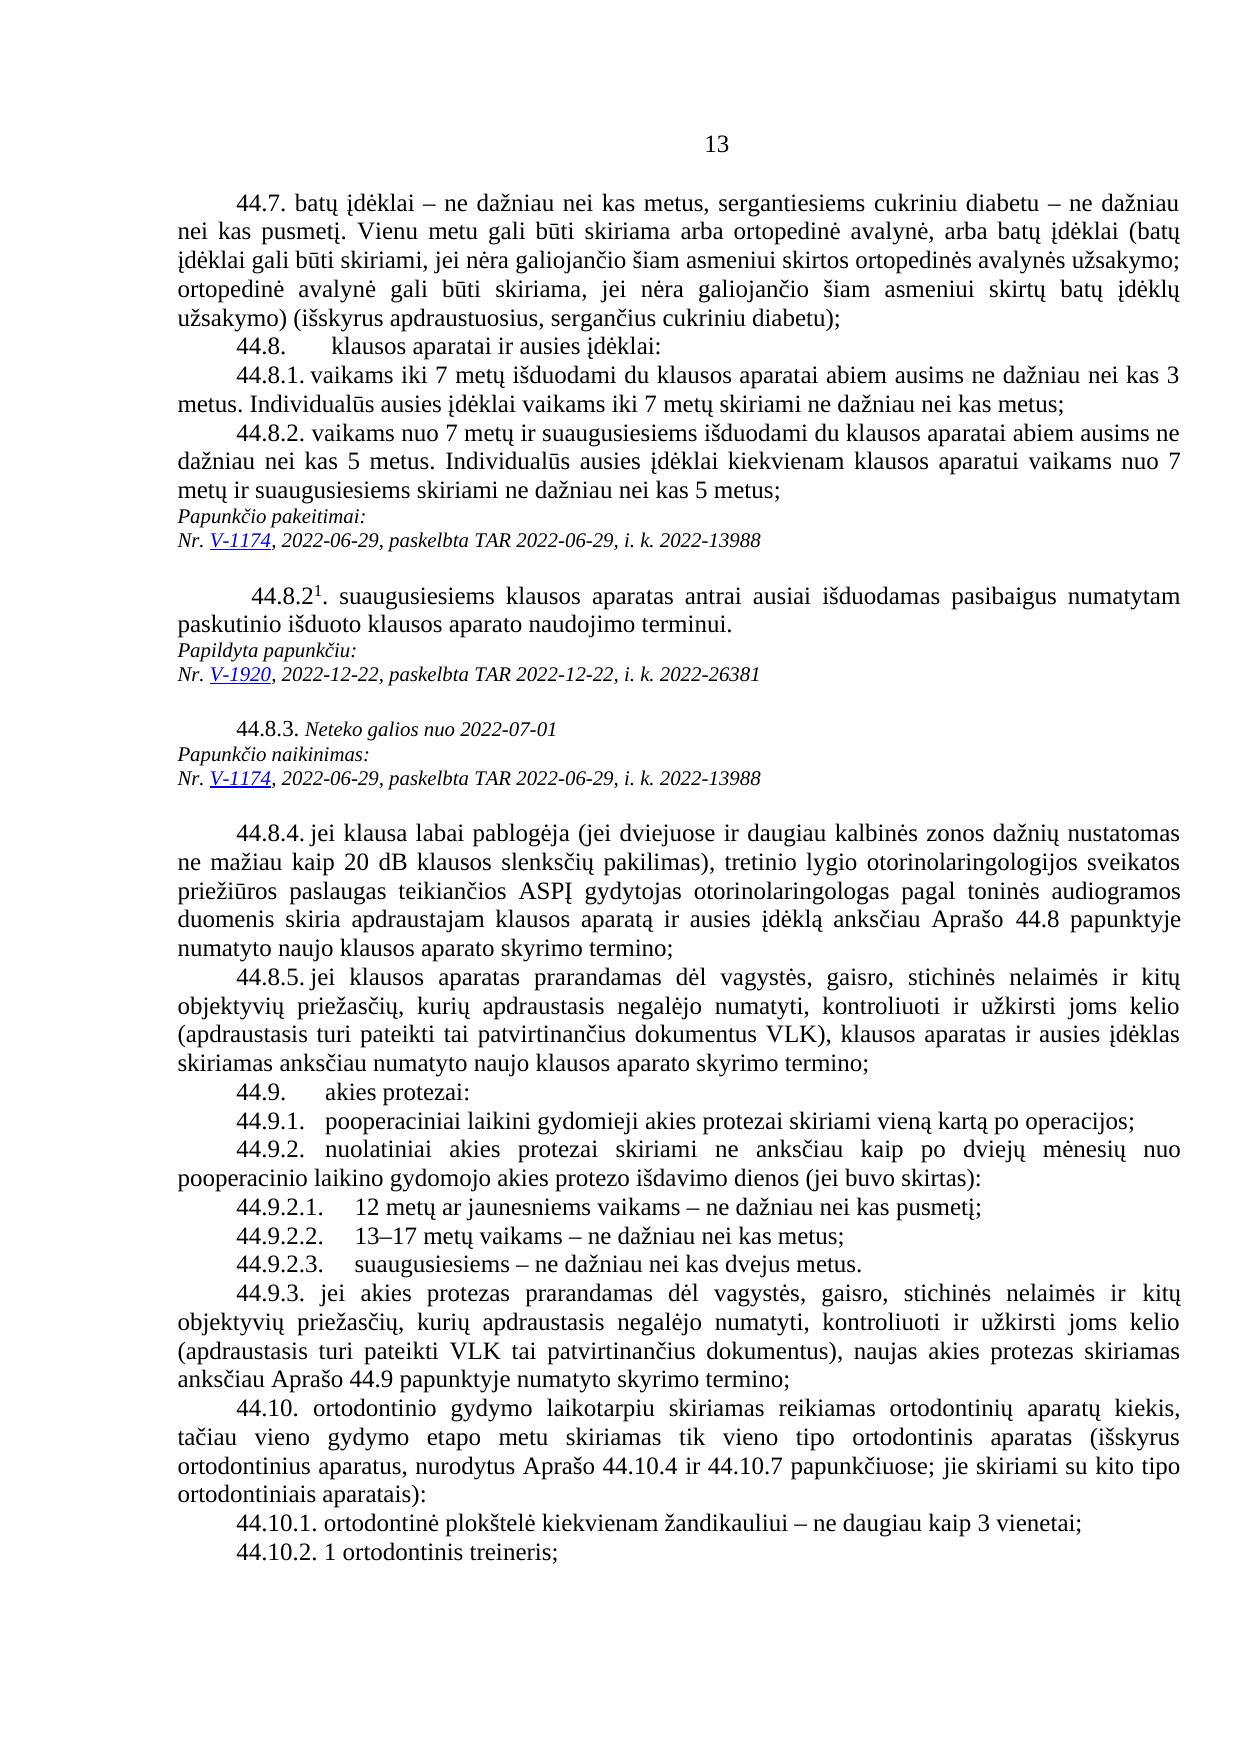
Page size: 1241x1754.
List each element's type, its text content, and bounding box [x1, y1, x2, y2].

text 44.8. klausos aparatai ir ausies įdėklai: [177, 331, 1181, 360]
text 44.9.2. nuolatiniai akies protezai skiriami ne anksčiau kaip po dviejų mėnesių nuo pooperacinio laikino gydomojo akies protezo išdavimo dienos (jei buvo skirtas): [177, 1134, 1181, 1192]
text 44.8.21. suaugusiesiems klausos aparatas antrai ausiai išduodamas pasibaigus numatytam paskutinio išduoto klausos aparato naudojimo terminui. [177, 581, 1181, 638]
text 44.8.2. vaikams nuo 7 metų ir suaugusiesiems išduodami du klausos aparatai abiem ausims ne dažniau nei kas 5 metus. Individualūs ausies įdėklai kiekvienam klausos aparatui vaikams nuo 7 metų ir suaugusiesiems skiriami ne dažniau nei kas 5 metus; [177, 418, 1181, 504]
text 44.10.1. ortodontinė plokštelė kiekvienam žandikauliui – ne daugiau kaip 3 vienetai; [177, 1508, 1181, 1537]
text 44.8.4. jei klausa labai pablogėja (jei dviejuose ir daugiau kalbinės zonos dažnių nustatomas ne mažiau kaip 20 dB klausos slenksčių pakilimas), tretinio lygio otorinolaringologijos sveikatos priežiūros paslaugas teikiančios ASPĮ gydytojas otorinolaringologas pagal toninės audiogramos duomenis skiria apdraustajam klausos aparatą ir ausies įdėklą anksčiau Aprašo 44.8 papunktyje numatyto naujo klausos aparato skyrimo termino; [177, 818, 1181, 962]
text Papunkčio pakeitimai: [177, 504, 1181, 528]
text 44.9.2.3. suaugusiesiems – ne dažniau nei kas dvejus metus. [177, 1249, 1181, 1278]
text 44.8.5. jei klausos aparatas prarandamas dėl vagystės, gaisro, stichinės nelaimės ir kitų objektyvių priežasčių, kurių apdraustasis negalėjo numatyti, kontroliuoti ir užkirsti joms kelio (apdraustasis turi pateikti tai patvirtinančius dokumentus VLK), klausos aparatas ir ausies įdėklas skiriamas anksčiau numatyto naujo klausos aparato skyrimo termino; [177, 962, 1181, 1077]
text 44.9.1. pooperaciniai laikini gydomieji akies protezai skiriami vieną kartą po operacijos; [177, 1106, 1181, 1134]
text 44.7. batų įdėklai – ne dažniau nei kas metus, sergantiesiems cukriniu diabetu – ne dažniau nei kas pusmetį. Vienu metu gali būti skiriama arba ortopedinė avalynė, arba batų įdėklai (batų įdėklai gali būti skiriami, jei nėra galiojančio šiam asmeniui skirtos ortopedinės avalynės užsakymo; ortopedinė avalynė gali būti skiriama, jei nėra galiojančio šiam asmeniui skirtų batų įdėklų užsakymo) (išskyrus apdraustuosius, sergančius cukriniu diabetu); [177, 188, 1181, 331]
text 44.10.2. 1 ortodontinis treineris; [177, 1537, 1181, 1566]
text Papunkčio naikinimas: [177, 741, 1181, 766]
text 44.10. ortodontinio gydymo laikotarpiu skiriamas reikiamas ortodontinių aparatų kiekis, tačiau vieno gydymo etapo metu skiriamas tik vieno tipo ortodontinis aparatas (išskyrus ortodontinius aparatus, nurodytus Aprašo 44.10.4 ir 44.10.7 papunkčiuose; jie skiriami su kito tipo ortodontiniais aparatais): [177, 1393, 1181, 1508]
text Papildyta papunkčiu: [177, 638, 1181, 662]
text 44.9. akies protezai: [177, 1077, 1181, 1106]
text Nr. V-1174, 2022-06-29, paskelbta TAR 2022-06-29, i. k. 2022-13988 [177, 528, 1181, 552]
text 44.9.3. jei akies protezas prarandamas dėl vagystės, gaisro, stichinės nelaimės ir kitų objektyvių priežasčių, kurių apdraustasis negalėjo numatyti, kontroliuoti ir užkirsti joms kelio (apdraustasis turi pateikti VLK tai patvirtinančius dokumentus), naujas akies protezas skiriamas anksčiau Aprašo 44.9 papunktyje numatyto skyrimo termino; [177, 1278, 1181, 1393]
text 44.9.2.1. 12 metų ar jaunesniems vaikams – ne dažniau nei kas pusmetį; [177, 1192, 1181, 1221]
text Nr. V-1920, 2022-12-22, paskelbta TAR 2022-12-22, i. k. 2022-26381 [177, 662, 1181, 686]
text 44.9.2.2. 13–17 metų vaikams – ne dažniau nei kas metus; [177, 1221, 1181, 1249]
text 44.8.3. Neteko galios nuo 2022-07-01 [177, 715, 1181, 741]
text 44.8.1. vaikams iki 7 metų išduodami du klausos aparatai abiem ausims ne dažniau nei kas 3 metus. Individualūs ausies įdėklai vaikams iki 7 metų skiriami ne dažniau nei kas metus; [177, 360, 1181, 418]
text Nr. V-1174, 2022-06-29, paskelbta TAR 2022-06-29, i. k. 2022-13988 [177, 766, 1181, 789]
